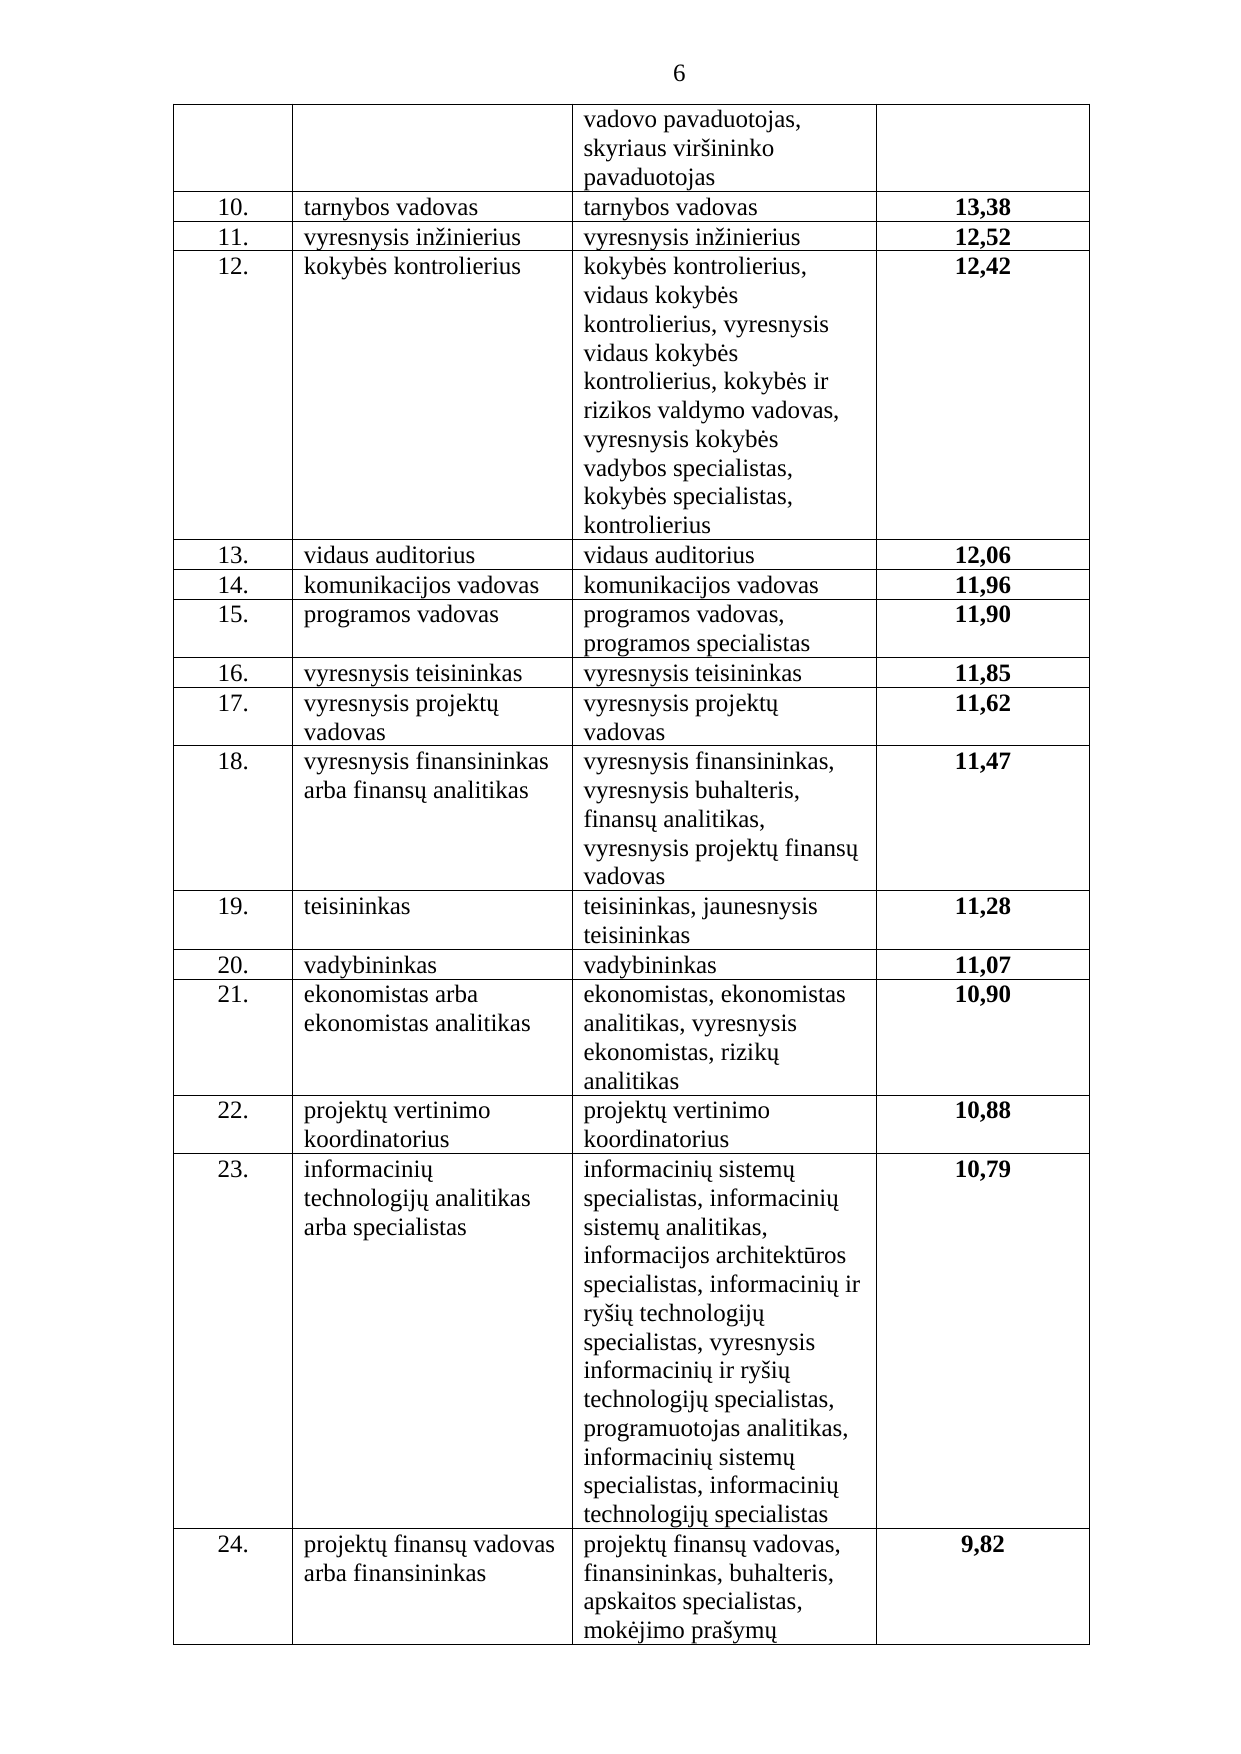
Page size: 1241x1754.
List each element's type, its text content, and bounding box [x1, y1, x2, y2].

table_cell tarnybos vadovas [293, 192, 572, 221]
table_cell 11,96 [877, 570, 1089, 598]
table_cell komunikacijos vadovas [573, 570, 876, 598]
table_cell 12,52 [877, 222, 1089, 250]
table_cell [293, 105, 572, 191]
table_cell vyresnysis inžinierius [573, 222, 876, 250]
table_cell 14. [174, 570, 292, 598]
table_cell 10. [174, 192, 292, 221]
table_cell 16. [174, 658, 292, 687]
table_cell ekonomistas, ekonomistas analitikas, vyresnysis ekonomistas, rizikų analitikas [573, 980, 876, 1094]
table_cell 11,28 [877, 891, 1089, 949]
table_cell 24. [174, 1529, 292, 1644]
table_cell informacinių sistemų specialistas, informacinių sistemų analitikas, informacijos architektūros specialistas, informacinių ir ryšių technologijų specialistas, vyresnysis informacinių ir ryšių technologijų specialistas, programuotojas analitikas, informacinių sistemų specialistas, informacinių technologijų specialistas [573, 1154, 876, 1528]
table_cell vidaus auditorius [573, 540, 876, 569]
table_cell vyresnysis projektų vadovas [573, 688, 876, 745]
table_cell 20. [174, 950, 292, 978]
table_cell komunikacijos vadovas [293, 570, 572, 598]
table_cell 11,62 [877, 688, 1089, 745]
table_cell vyresnysis projektų vadovas [293, 688, 572, 745]
table_cell programos vadovas [293, 600, 572, 657]
table_cell 10,88 [877, 1096, 1089, 1153]
table_cell teisininkas [293, 891, 572, 949]
table_cell 9,82 [877, 1529, 1089, 1644]
table_cell 13. [174, 540, 292, 569]
table_cell vadybininkas [573, 950, 876, 978]
table_cell projektų vertinimo koordinatorius [293, 1096, 572, 1153]
table_cell 11,85 [877, 658, 1089, 687]
table_cell 11. [174, 222, 292, 250]
table_cell 21. [174, 980, 292, 1094]
table_cell 11,07 [877, 950, 1089, 978]
table_cell 22. [174, 1096, 292, 1153]
table_cell vyresnysis teisininkas [293, 658, 572, 687]
table_cell programos vadovas, programos specialistas [573, 600, 876, 657]
table_cell projektų vertinimo koordinatorius [573, 1096, 876, 1153]
table_cell 12,06 [877, 540, 1089, 569]
table_cell vyresnysis finansininkas arba finansų analitikas [293, 746, 572, 890]
table_cell informacinių technologijų analitikas arba specialistas [293, 1154, 572, 1528]
table_cell vidaus auditorius [293, 540, 572, 569]
table_cell 17. [174, 688, 292, 745]
table_cell 19. [174, 891, 292, 949]
table_cell 11,90 [877, 600, 1089, 657]
table_cell 10,90 [877, 980, 1089, 1094]
table_cell kokybės kontrolierius, vidaus kokybės kontrolierius, vyresnysis vidaus kokybės kontrolierius, kokybės ir rizikos valdymo vadovas, vyresnysis kokybės vadybos specialistas, kokybės specialistas, kontrolierius [573, 251, 876, 539]
table_cell ekonomistas arba ekonomistas analitikas [293, 980, 572, 1094]
table_cell vadybininkas [293, 950, 572, 978]
table_cell projektų finansų vadovas, finansininkas, buhalteris, apskaitos specialistas, mokėjimo prašymų [573, 1529, 876, 1644]
table_cell 10,79 [877, 1154, 1089, 1528]
table_cell 12. [174, 251, 292, 539]
table_cell 18. [174, 746, 292, 890]
table_cell 13,38 [877, 192, 1089, 221]
table_cell teisininkas, jaunesnysis teisininkas [573, 891, 876, 949]
table_cell 23. [174, 1154, 292, 1528]
table_cell [174, 105, 292, 191]
table_cell 11,47 [877, 746, 1089, 890]
table_cell projektų finansų vadovas arba finansininkas [293, 1529, 572, 1644]
table_cell tarnybos vadovas [573, 192, 876, 221]
table_cell vyresnysis finansininkas, vyresnysis buhalteris, finansų analitikas, vyresnysis projektų finansų vadovas [573, 746, 876, 890]
table_cell vyresnysis inžinierius [293, 222, 572, 250]
table_cell vadovo pavaduotojas, skyriaus viršininko pavaduotojas [573, 105, 876, 191]
table_cell vyresnysis teisininkas [573, 658, 876, 687]
table_cell [877, 105, 1089, 191]
table_cell 12,42 [877, 251, 1089, 539]
table_cell kokybės kontrolierius [293, 251, 572, 539]
table_cell 15. [174, 600, 292, 657]
